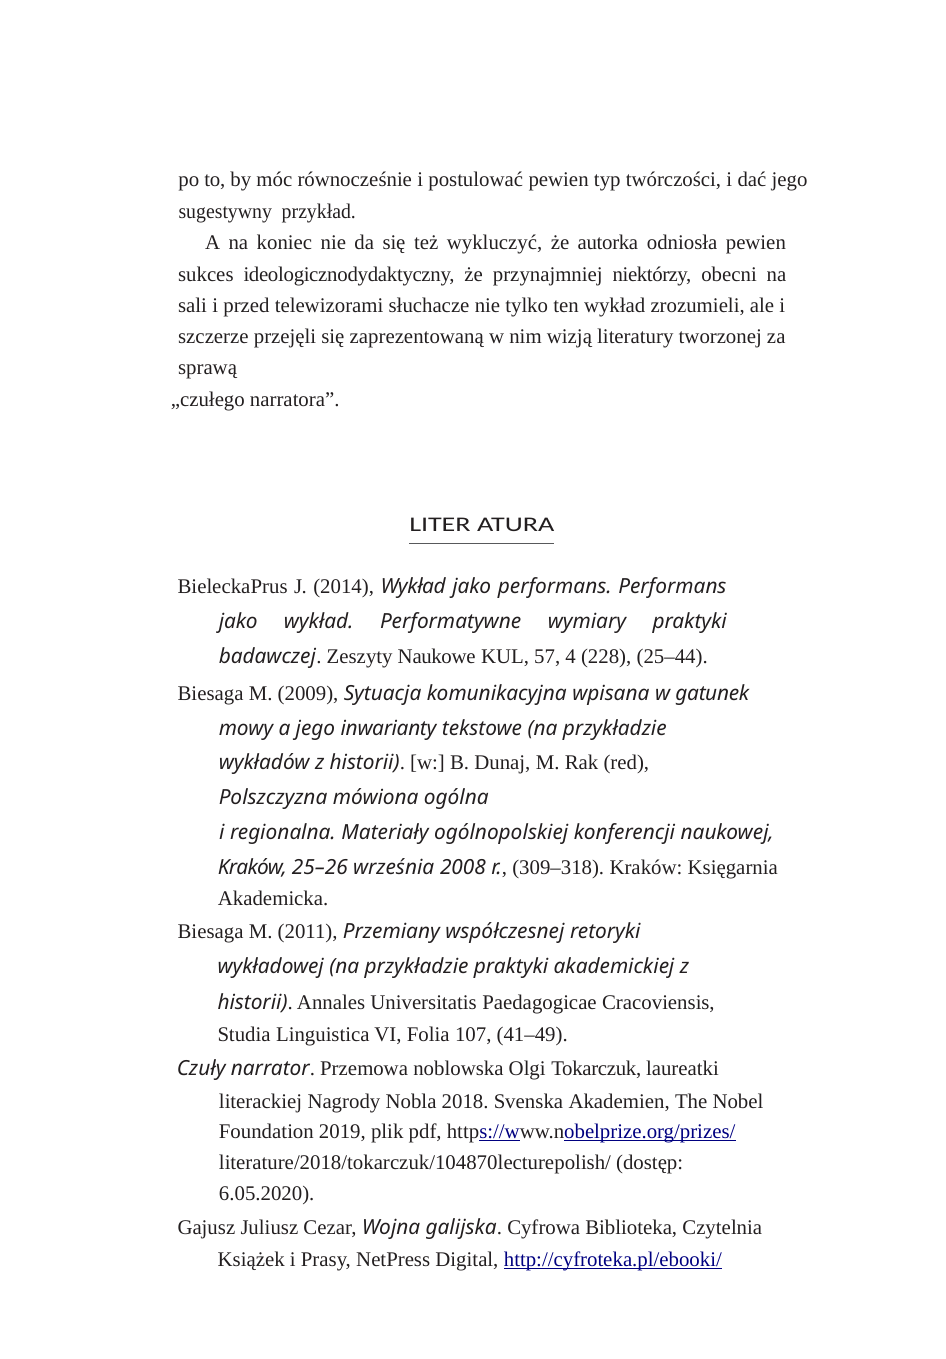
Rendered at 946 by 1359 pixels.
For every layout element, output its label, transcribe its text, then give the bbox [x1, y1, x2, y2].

text LITER ATURA [268, 511, 696, 537]
text po to, by móc równocześnie i postulować pewien typ twórczości, i dać jego sugestywny przykład. [178, 167, 814, 223]
text Bielecka­Prus J. (2014), Wykład jako performans. Performans jako wykład. Performatywne wymiary praktyki badawczej. Zeszyty Naukowe KUL, 57, 4 (228), (25–44). [177, 571, 727, 669]
text Czuły narrator. Przemowa noblowska Olgi Tokarczuk, laureatki literackiej Nagrody Nobla 2018. Svenska Akademien, The Nobel Foundation 2019, plik pdf, https://www.nobelprize.org/prizes/ literature/2018/tokarczuk/104870­lecture­polish/ (dostęp: 6.05.2020). [177, 1053, 776, 1205]
text Biesaga M. (2009), Sytuacja komunikacyjna wpisana w gatunek mowy a jego inwarianty tekstowe (na przykładzie wykładów z historii). [w:] B. Dunaj, M. Rak (red), Polszczyzna mówiona ogólna [177, 678, 757, 811]
text i regionalna. Materiały ogólnopolskiej konferencji naukowej, Kraków, 25–26 września 2008 r., (309–318). Kraków: Księgarnia Akademicka. [218, 817, 814, 910]
text A na koniec nie da się też wykluczyć, że autorka odniosła pewien sukces ideologiczno­dydaktyczny, że przynajmniej niektórzy, obecni na sali i przed telewizorami słuchacze nie tylko ten wykład zrozumieli, ale i szczerze przejęli się zaprezentowaną w nim wizją literatury tworzonej za sprawą [178, 230, 786, 379]
text Biesaga M. (2011), Przemiany współczesnej retoryki wykładowej (na przykładzie praktyki akademickiej z historii). Annales Universitatis Paedagogicae Cracoviensis, Studia Linguistica VI, Folia 107, (41–49). [177, 916, 720, 1046]
text „czułego narratora”. [171, 387, 814, 411]
text Gajusz Juliusz Cezar, Wojna galijska. Cyfrowa Biblioteka, Czytelnia Książek i Prasy, NetPress Digital, http://cyfroteka.pl/ebooki/ [177, 1212, 814, 1271]
